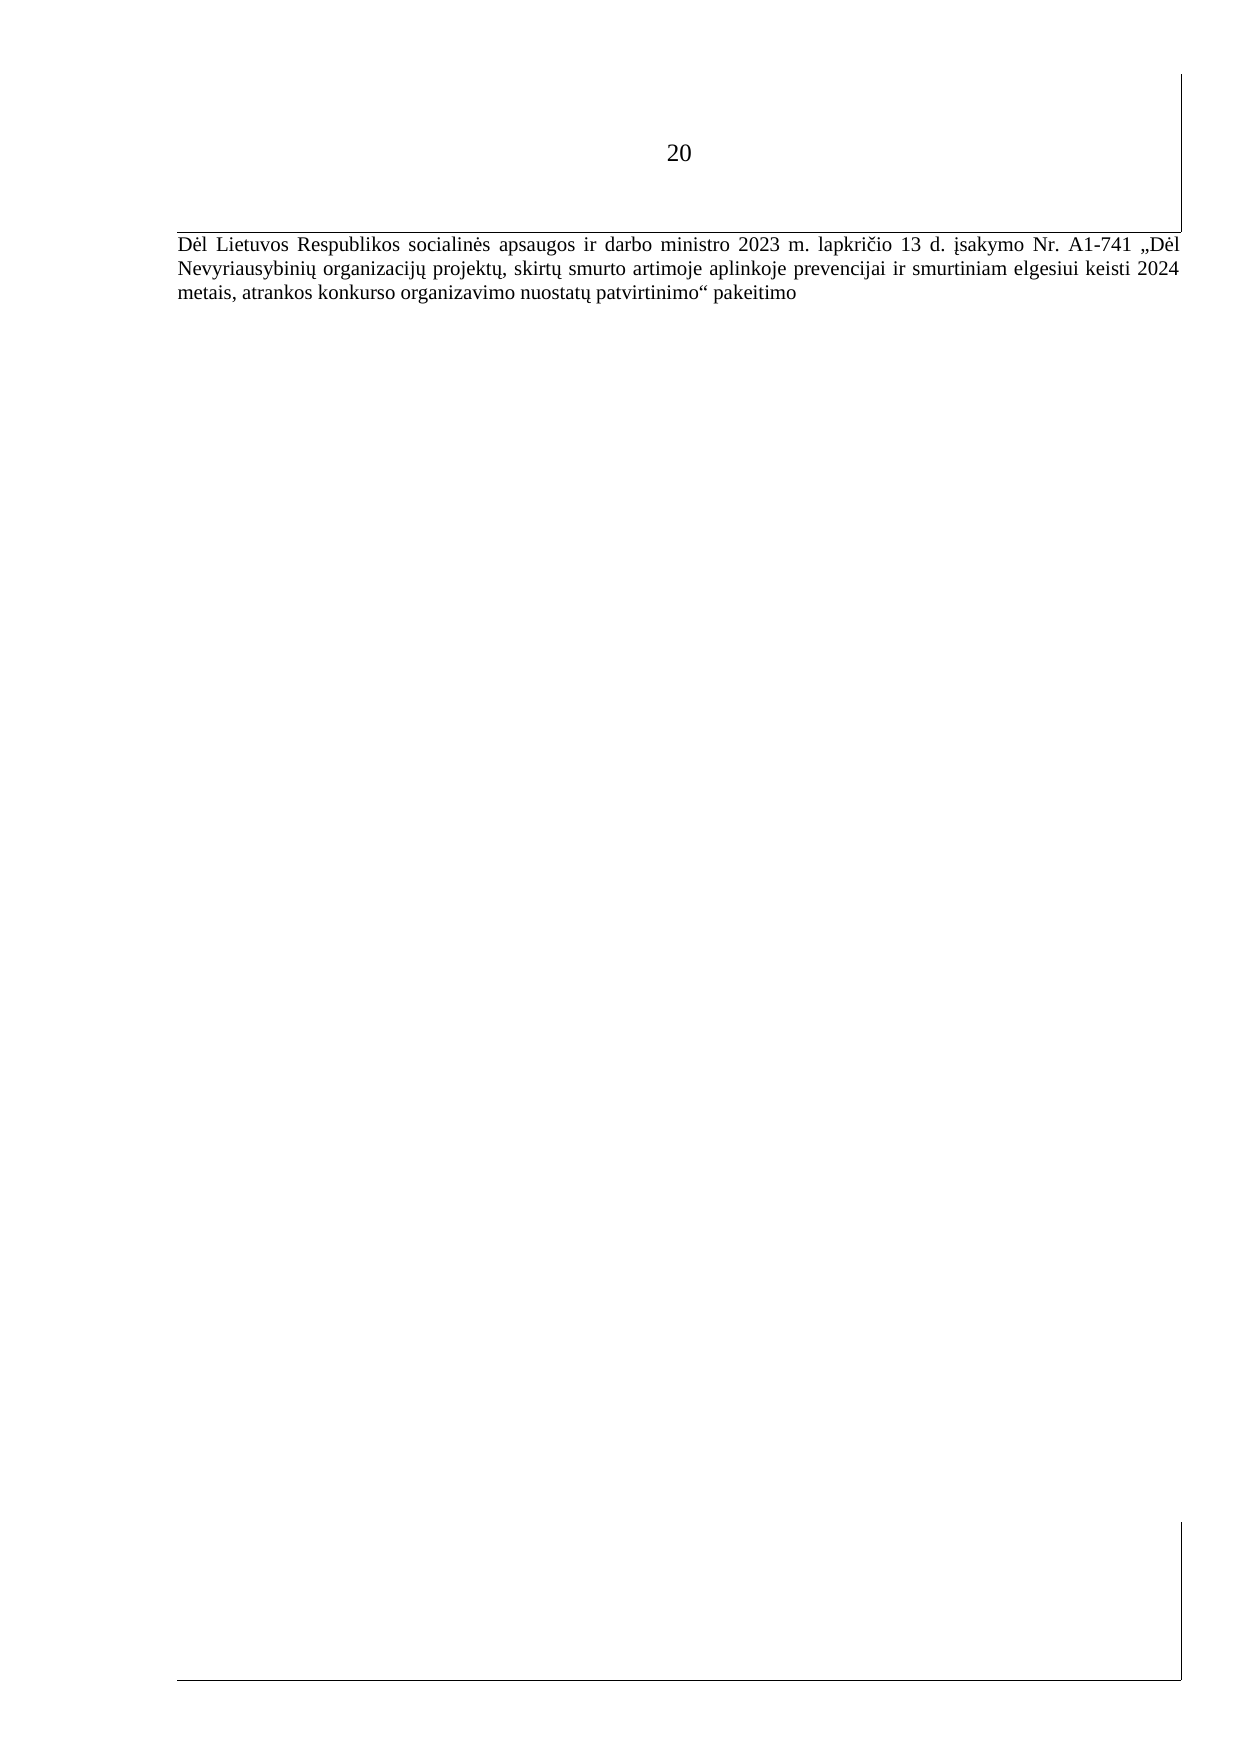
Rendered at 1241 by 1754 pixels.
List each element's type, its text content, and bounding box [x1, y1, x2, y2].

text Dėl Lietuvos Respublikos socialinės apsaugos ir darbo ministro 2023 m. lapkričio 13 d. įsakymo Nr. A1-741 „Dėl Nevyriausybinių organizacijų projektų, skirtų smurto artimoje aplinkoje prevencijai ir smurtiniam elgesiui keisti 2024 metais, atrankos konkurso organizavimo nuostatų patvirtinimo“ pakeitimo [177, 232, 1181, 304]
